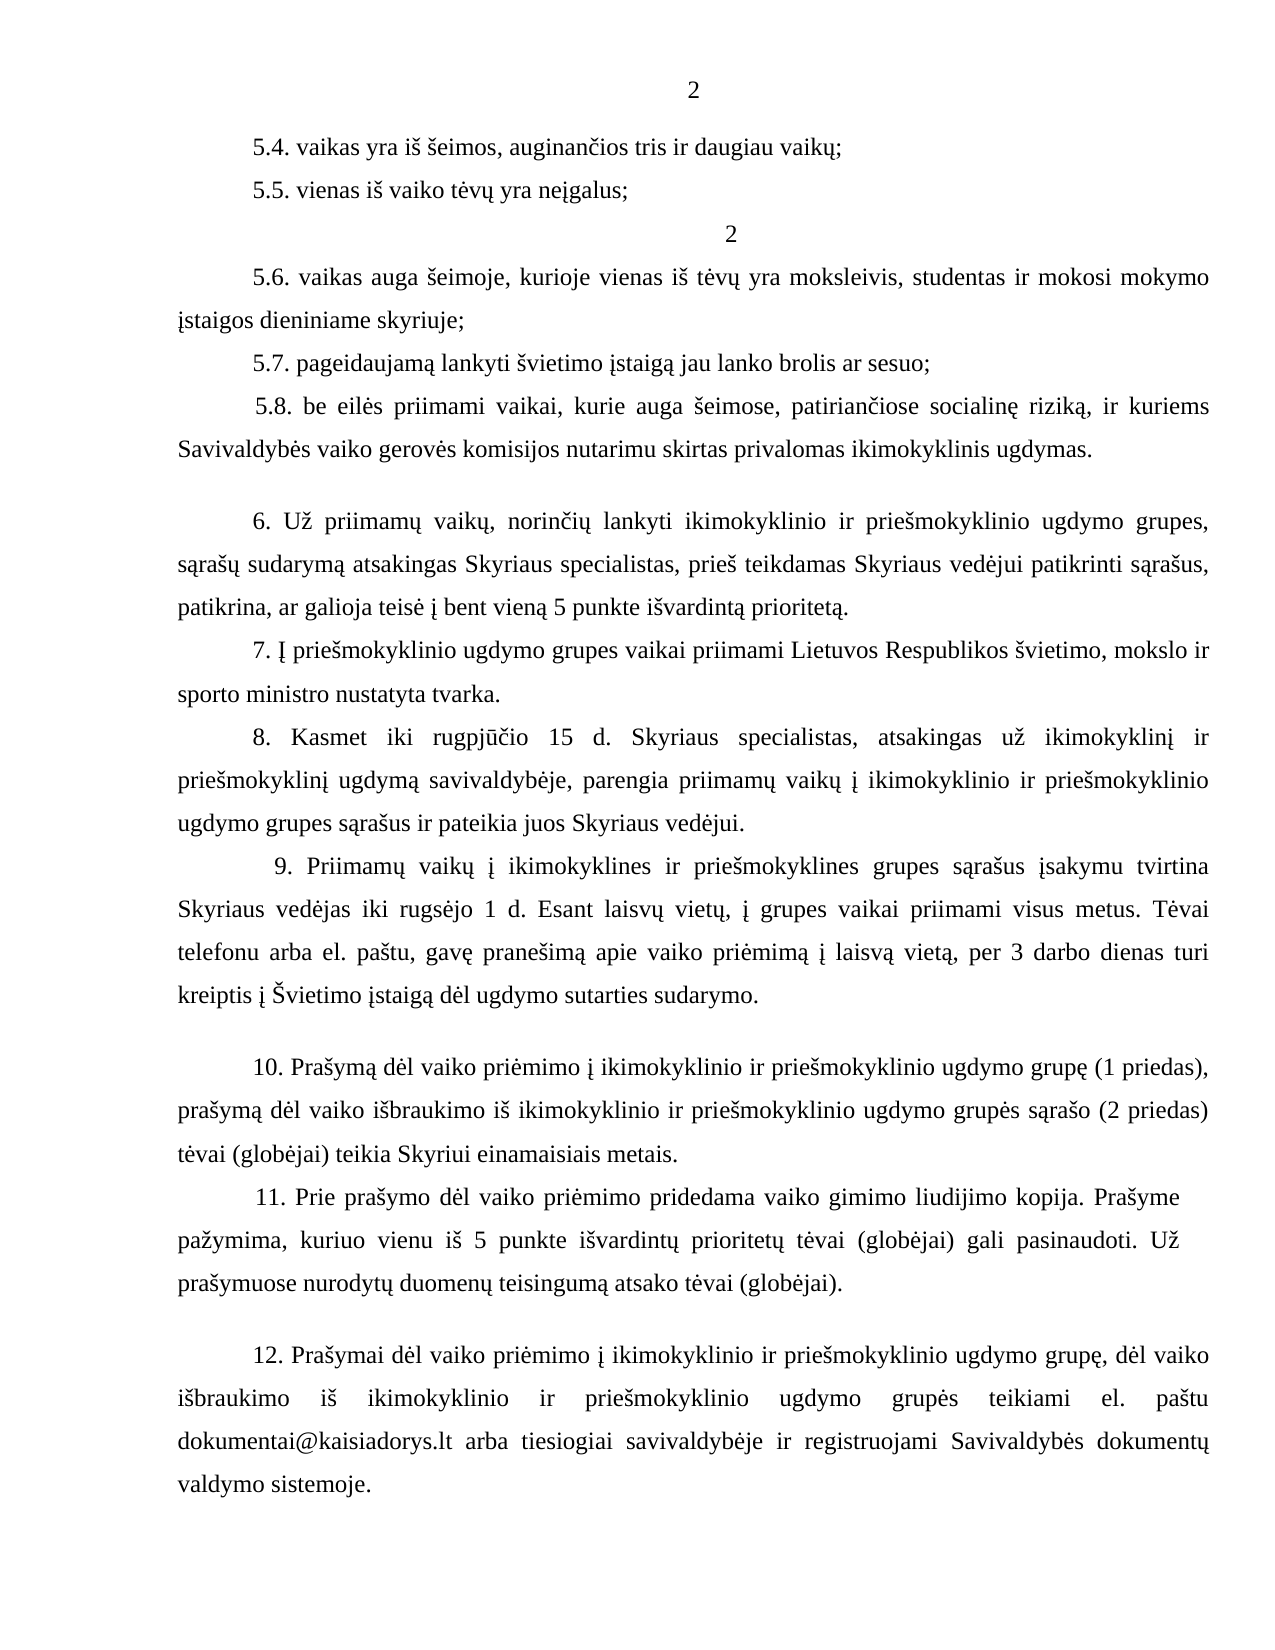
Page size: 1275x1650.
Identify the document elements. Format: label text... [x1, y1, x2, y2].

text 5.5. vienas iš vaiko tėvų yra neįgalus; [177, 176, 1210, 204]
text 5.6. vaikas auga šeimoje, kurioje vienas iš tėvų yra moksleivis, studentas ir mokosi mokymo įstaigos dieniniame skyriuje; [177, 262, 1210, 334]
text 2 [177, 219, 1210, 247]
text 7. Į priešmokyklinio ugdymo grupes vaikai priimami Lietuvos Respublikos švietimo, mokslo ir sporto ministro nustatyta tvarka. [177, 636, 1210, 707]
text 11. Prie prašymo dėl vaiko priėmimo pridedama vaiko gimimo liudijimo kopija. Prašyme pažymima, kuriuo vienu iš 5 punkte išvardintų prioritetų tėvai (globėjai) gali pasinaudoti. Už prašymuose nurodytų duomenų teisingumą atsako tėvai (globėjai). [177, 1182, 1181, 1297]
text 5.8. be eilės priimami vaikai, kurie auga šeimose, patiriančiose socialinę riziką, ir kuriems Savivaldybės vaiko gerovės komisijos nutarimu skirtas privalomas ikimokyklinis ugdymas. [177, 391, 1210, 463]
text 10. Prašymą dėl vaiko priėmimo į ikimokyklinio ir priešmokyklinio ugdymo grupę (1 priedas), prašymą dėl vaiko išbraukimo iš ikimokyklinio ir priešmokyklinio ugdymo grupės sąrašo (2 priedas) tėvai (globėjai) teikia Skyriui einamaisiais metais. [177, 1052, 1210, 1167]
text 5.7. pageidaujamą lankyti švietimo įstaigą jau lanko brolis ar sesuo; [177, 348, 1210, 377]
text 6. Už priimamų vaikų, norinčių lankyti ikimokyklinio ir priešmokyklinio ugdymo grupes, sąrašų sudarymą atsakingas Skyriaus specialistas, prieš teikdamas Skyriaus vedėjui patikrinti sąrašus, patikrina, ar galioja teisė į bent vieną 5 punkte išvardintą prioritetą. [177, 506, 1210, 621]
text 8. Kasmet iki rugpjūčio 15 d. Skyriaus specialistas, atsakingas už ikimokyklinį ir priešmokyklinį ugdymą savivaldybėje, parengia priimamų vaikų į ikimokyklinio ir priešmokyklinio ugdymo grupes sąrašus ir pateikia juos Skyriaus vedėjui. [177, 722, 1210, 837]
text 12. Prašymai dėl vaiko priėmimo į ikimokyklinio ir priešmokyklinio ugdymo grupę, dėl vaiko išbraukimo iš ikimokyklinio ir priešmokyklinio ugdymo grupės teikiami el. paštu dokumentai@kaisiadorys.lt arba tiesiogiai savivaldybėje ir registruojami Savivaldybės dokumentų valdymo sistemoje. [177, 1340, 1210, 1498]
text 5.4. vaikas yra iš šeimos, auginančios tris ir daugiau vaikų; [177, 132, 1210, 161]
text 9. Priimamų vaikų į ikimokyklines ir priešmokyklines grupes sąrašus įsakymu tvirtina Skyriaus vedėjas iki rugsėjo 1 d. Esant laisvų vietų, į grupes vaikai priimami visus metus. Tėvai telefonu arba el. paštu, gavę pranešimą apie vaiko priėmimą į laisvą vietą, per 3 darbo dienas turi kreiptis į Švietimo įstaigą dėl ugdymo sutarties sudarymo. [177, 851, 1210, 1009]
